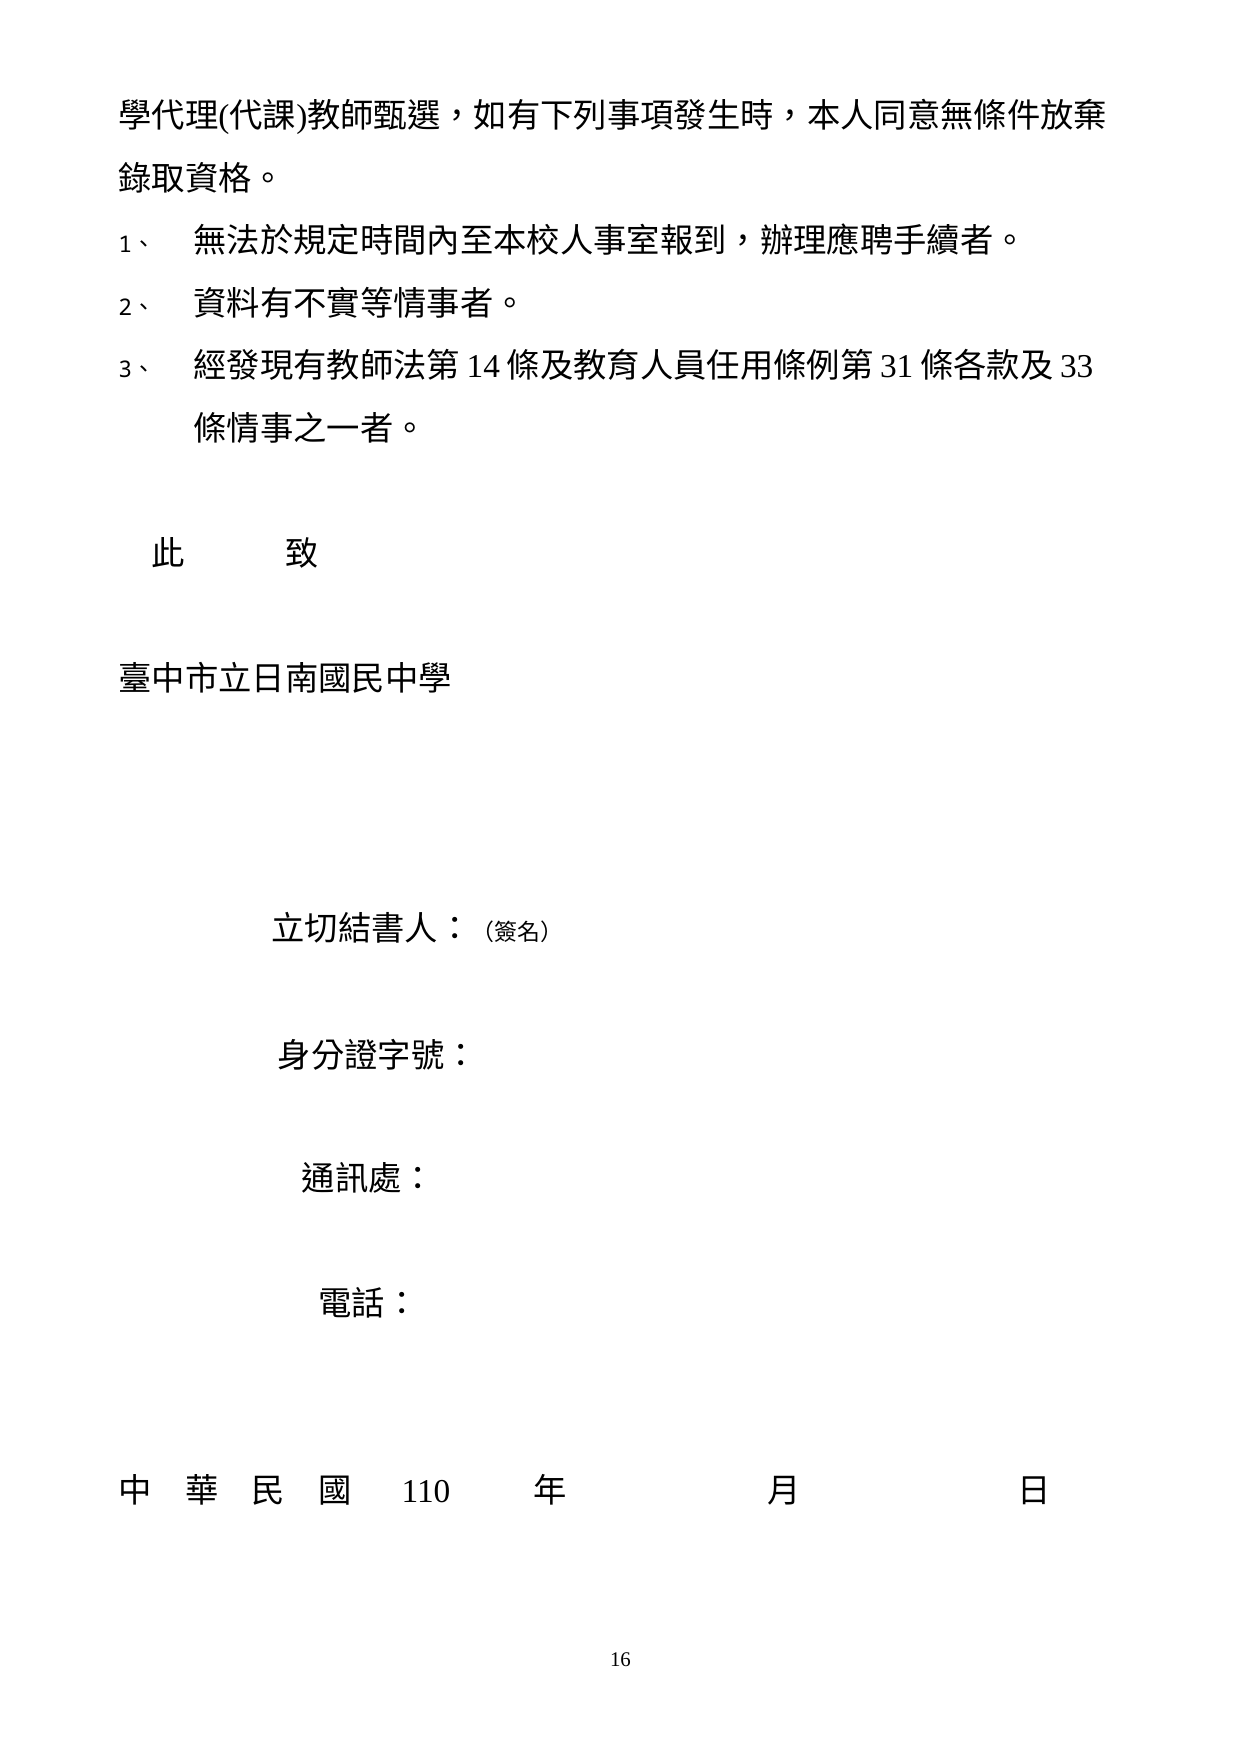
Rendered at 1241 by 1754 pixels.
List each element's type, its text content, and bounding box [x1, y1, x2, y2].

text 立切結書人：（簽名） [118, 884, 1122, 947]
list 經發現有教師法第14條及教育人員任用條例第31條各款及33條情事之一者。 [118, 322, 1122, 447]
text 電話： [118, 1259, 1122, 1322]
list 資料有不實等情事者。 [118, 259, 1122, 322]
list 無法於規定時間內至本校人事室報到，辦理應聘手續者。 [118, 197, 1122, 259]
text 學代理(代課)教師甄選，如有下列事項發生時，本人同意無條件放棄錄取資格。 [118, 72, 1122, 197]
text 此 致 [118, 509, 1122, 572]
text 通訊處： [118, 1134, 1122, 1197]
text 中 華 民 國 110 年 月 日 [118, 1447, 1122, 1509]
text 身分證字號： [118, 1009, 1122, 1072]
text 臺中市立日南國民中學 [118, 634, 1122, 697]
